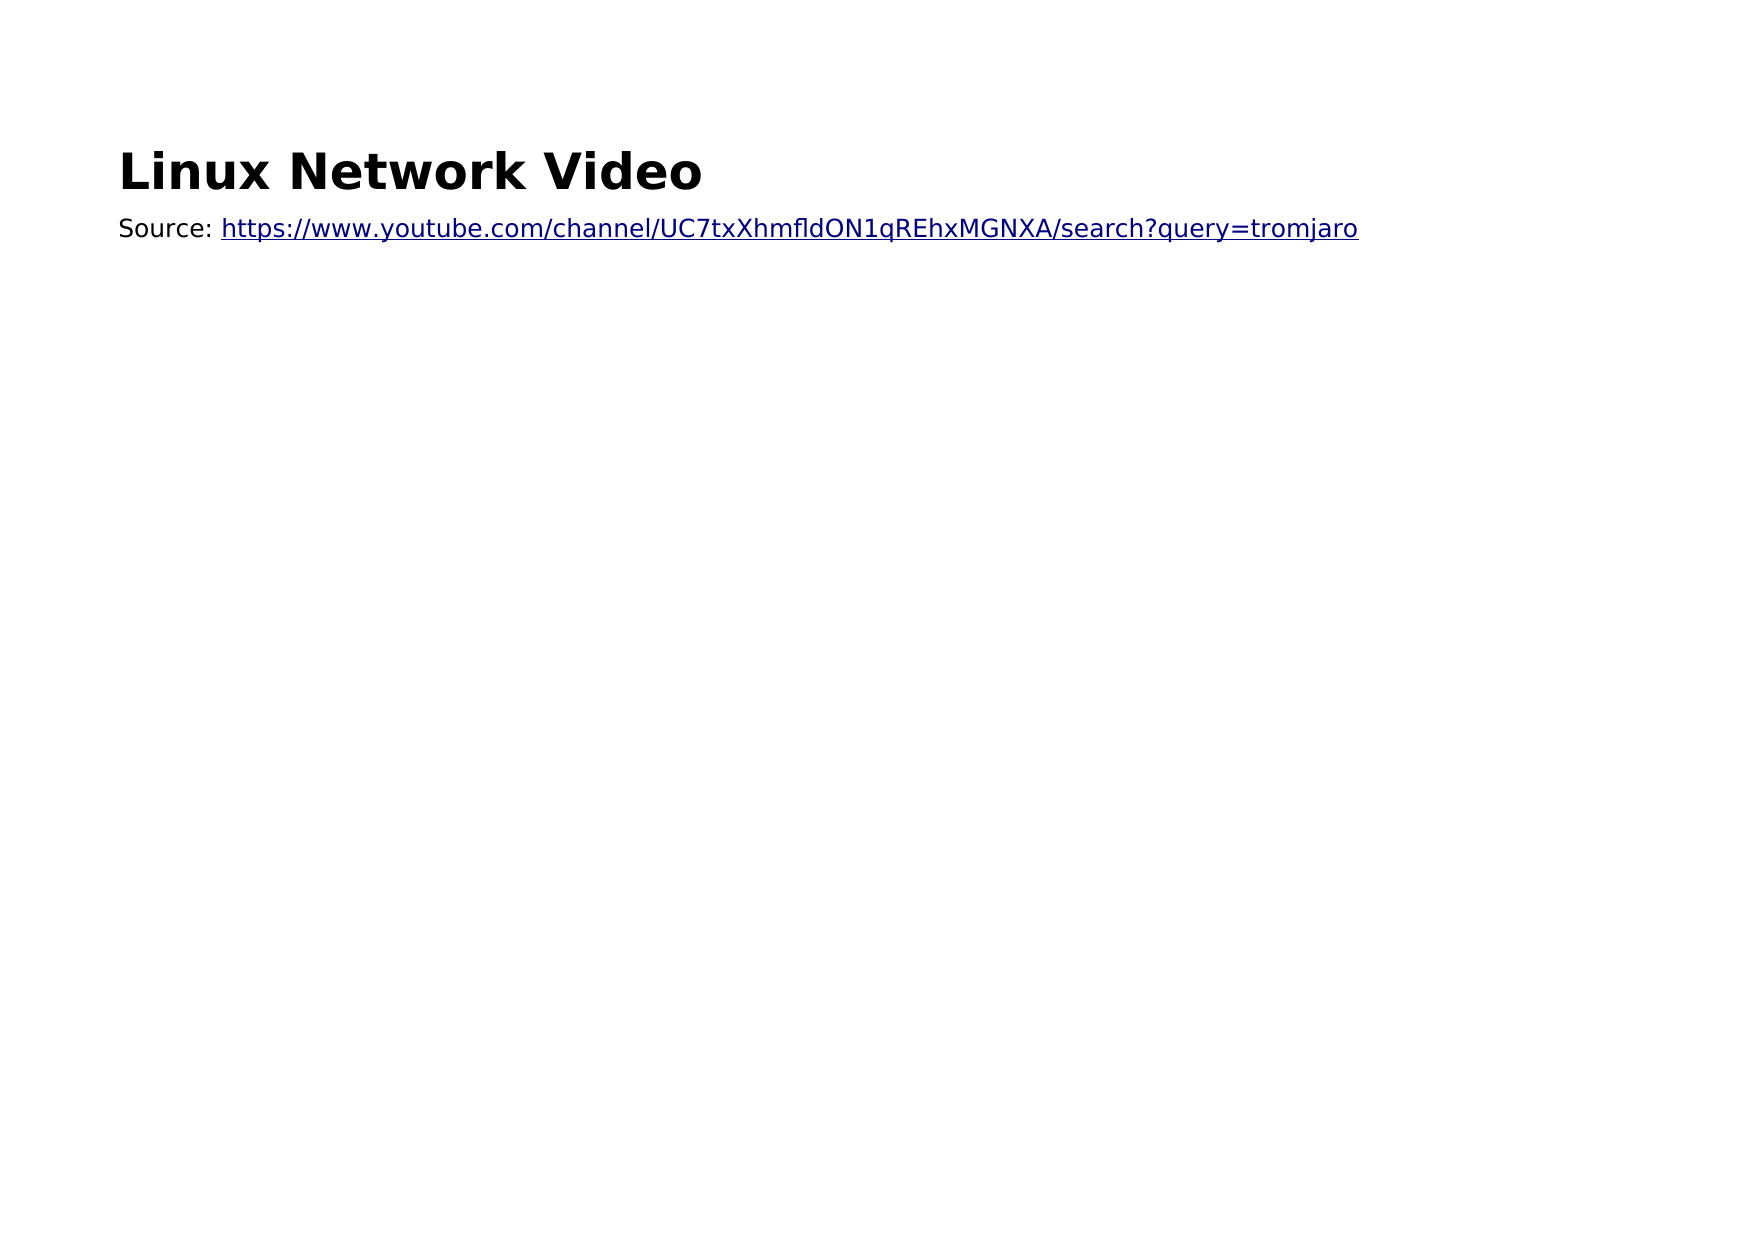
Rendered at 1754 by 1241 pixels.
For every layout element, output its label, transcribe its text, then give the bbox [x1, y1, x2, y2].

text Source: https://www.youtube.com/channel/UC7txXhmfldON1qREhxMGNXA/search?query=tromjaro [118, 214, 1636, 243]
subtitle Linux Network Video [118, 143, 1636, 201]
